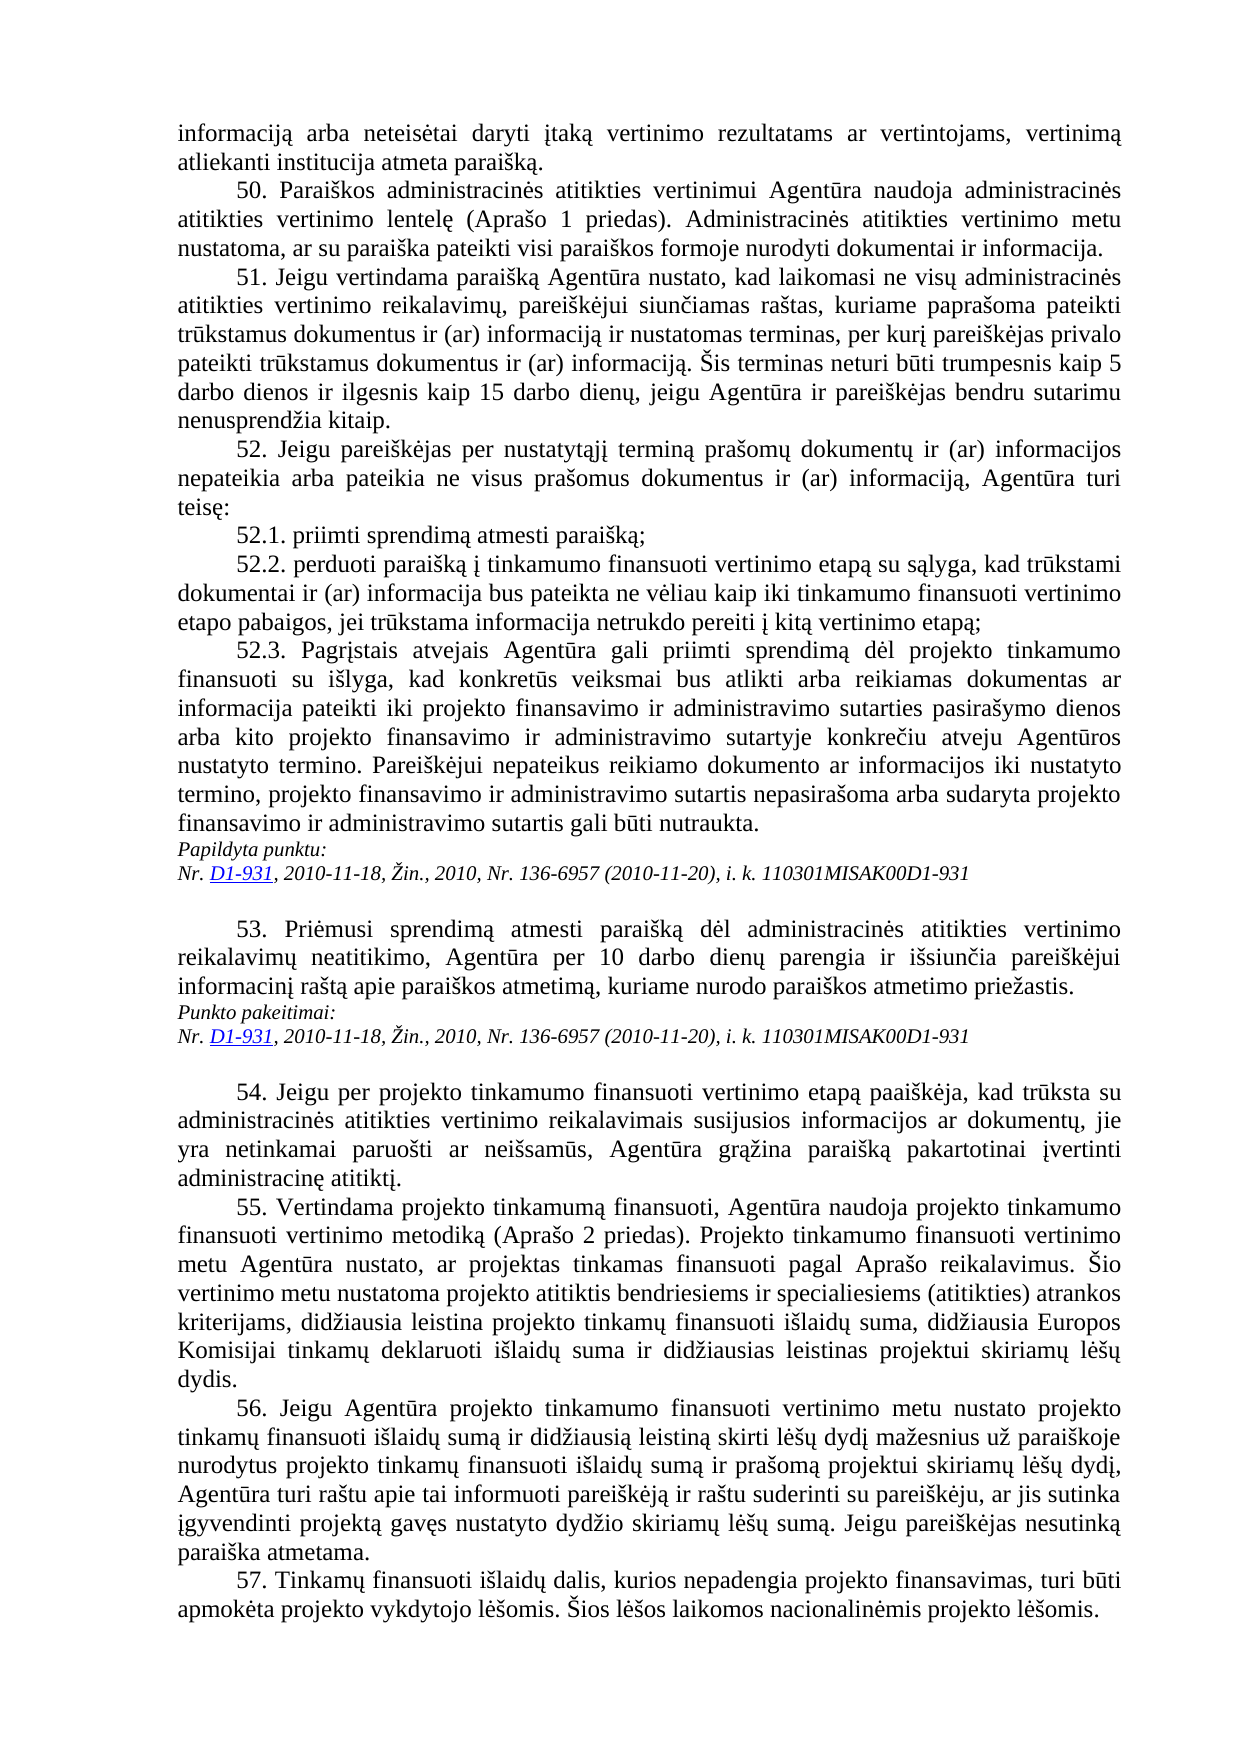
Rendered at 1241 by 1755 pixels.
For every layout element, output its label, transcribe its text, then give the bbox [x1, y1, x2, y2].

text 50. Paraiškos administracinės atitikties vertinimui Agentūra naudoja administracinės atitikties vertinimo lentelę (Aprašo 1 priedas). Administracinės atitikties vertinimo metu nustatoma, ar su paraiška pateikti visi paraiškos formoje nurodyti dokumentai ir informacija. [177, 176, 1122, 262]
text 52. Jeigu pareiškėjas per nustatytąjį terminą prašomų dokumentų ir (ar) informacijos nepateikia arba pateikia ne visus prašomus dokumentus ir (ar) informaciją, Agentūra turi teisę: [177, 434, 1122, 521]
text informaciją arba neteisėtai daryti įtaką vertinimo rezultatams ar vertintojams, vertinimą atliekanti institucija atmeta paraišką. [177, 118, 1122, 176]
text 54. Jeigu per projekto tinkamumo finansuoti vertinimo etapą paaiškėja, kad trūksta su administracinės atitikties vertinimo reikalavimais susijusios informacijos ar dokumentų, jie yra netinkamai paruošti ar neišsamūs, Agentūra grąžina paraišką pakartotinai įvertinti administracinę atitiktį. [177, 1077, 1122, 1192]
text 51. Jeigu vertindama paraišką Agentūra nustato, kad laikomasi ne visų administracinės atitikties vertinimo reikalavimų, pareiškėjui siunčiamas raštas, kuriame paprašoma pateikti trūkstamus dokumentus ir (ar) informaciją ir nustatomas terminas, per kurį pareiškėjas privalo pateikti trūkstamus dokumentus ir (ar) informaciją. Šis terminas neturi būti trumpesnis kaip 5 darbo dienos ir ilgesnis kaip 15 darbo dienų, jeigu Agentūra ir pareiškėjas bendru sutarimu nenusprendžia kitaip. [177, 262, 1122, 434]
text 55. Vertindama projekto tinkamumą finansuoti, Agentūra naudoja projekto tinkamumo finansuoti vertinimo metodiką (Aprašo 2 priedas). Projekto tinkamumo finansuoti vertinimo metu Agentūra nustato, ar projektas tinkamas finansuoti pagal Aprašo reikalavimus. Šio vertinimo metu nustatoma projekto atitiktis bendriesiems ir specialiesiems (atitikties) atrankos kriterijams, didžiausia leistina projekto tinkamų finansuoti išlaidų suma, didžiausia Europos Komisijai tinkamų deklaruoti išlaidų suma ir didžiausias leistinas projektui skiriamų lėšų dydis. [177, 1192, 1122, 1393]
text 52.1. priimti sprendimą atmesti paraišką; [177, 521, 1122, 549]
text Nr. D1-931, 2010-11-18, Žin., 2010, Nr. 136-6957 (2010-11-20), i. k. 110301MISAK00D1-931 [177, 861, 1122, 885]
text Punkto pakeitimai: [177, 1000, 1122, 1024]
text 57. Tinkamų finansuoti išlaidų dalis, kurios nepadengia projekto finansavimas, turi būti apmokėta projekto vykdytojo lėšomis. Šios lėšos laikomos nacionalinėmis projekto lėšomis. [177, 1566, 1122, 1623]
text 53. Priėmusi sprendimą atmesti paraišką dėl administracinės atitikties vertinimo reikalavimų neatitikimo, Agentūra per 10 darbo dienų parengia ir išsiunčia pareiškėjui informacinį raštą apie paraiškos atmetimą, kuriame nurodo paraiškos atmetimo priežastis. [177, 914, 1122, 1000]
text 52.3. Pagrįstais atvejais Agentūra gali priimti sprendimą dėl projekto tinkamumo finansuoti su išlyga, kad konkretūs veiksmai bus atlikti arba reikiamas dokumentas ar informacija pateikti iki projekto finansavimo ir administravimo sutarties pasirašymo dienos arba kito projekto finansavimo ir administravimo sutartyje konkrečiu atveju Agentūros nustatyto termino. Pareiškėjui nepateikus reikiamo dokumento ar informacijos iki nustatyto termino, projekto finansavimo ir administravimo sutartis nepasirašoma arba sudaryta projekto finansavimo ir administravimo sutartis gali būti nutraukta. [177, 636, 1122, 837]
text Nr. D1-931, 2010-11-18, Žin., 2010, Nr. 136-6957 (2010-11-20), i. k. 110301MISAK00D1-931 [177, 1024, 1122, 1048]
text 52.2. perduoti paraišką į tinkamumo finansuoti vertinimo etapą su sąlyga, kad trūkstami dokumentai ir (ar) informacija bus pateikta ne vėliau kaip iki tinkamumo finansuoti vertinimo etapo pabaigos, jei trūkstama informacija netrukdo pereiti į kitą vertinimo etapą; [177, 549, 1122, 636]
text 56. Jeigu Agentūra projekto tinkamumo finansuoti vertinimo metu nustato projekto tinkamų finansuoti išlaidų sumą ir didžiausią leistiną skirti lėšų dydį mažesnius už paraiškoje nurodytus projekto tinkamų finansuoti išlaidų sumą ir prašomą projektui skiriamų lėšų dydį, Agentūra turi raštu apie tai informuoti pareiškėją ir raštu suderinti su pareiškėju, ar jis sutinka įgyvendinti projektą gavęs nustatyto dydžio skiriamų lėšų sumą. Jeigu pareiškėjas nesutinką paraiška atmetama. [177, 1393, 1122, 1566]
text Papildyta punktu: [177, 837, 1122, 861]
